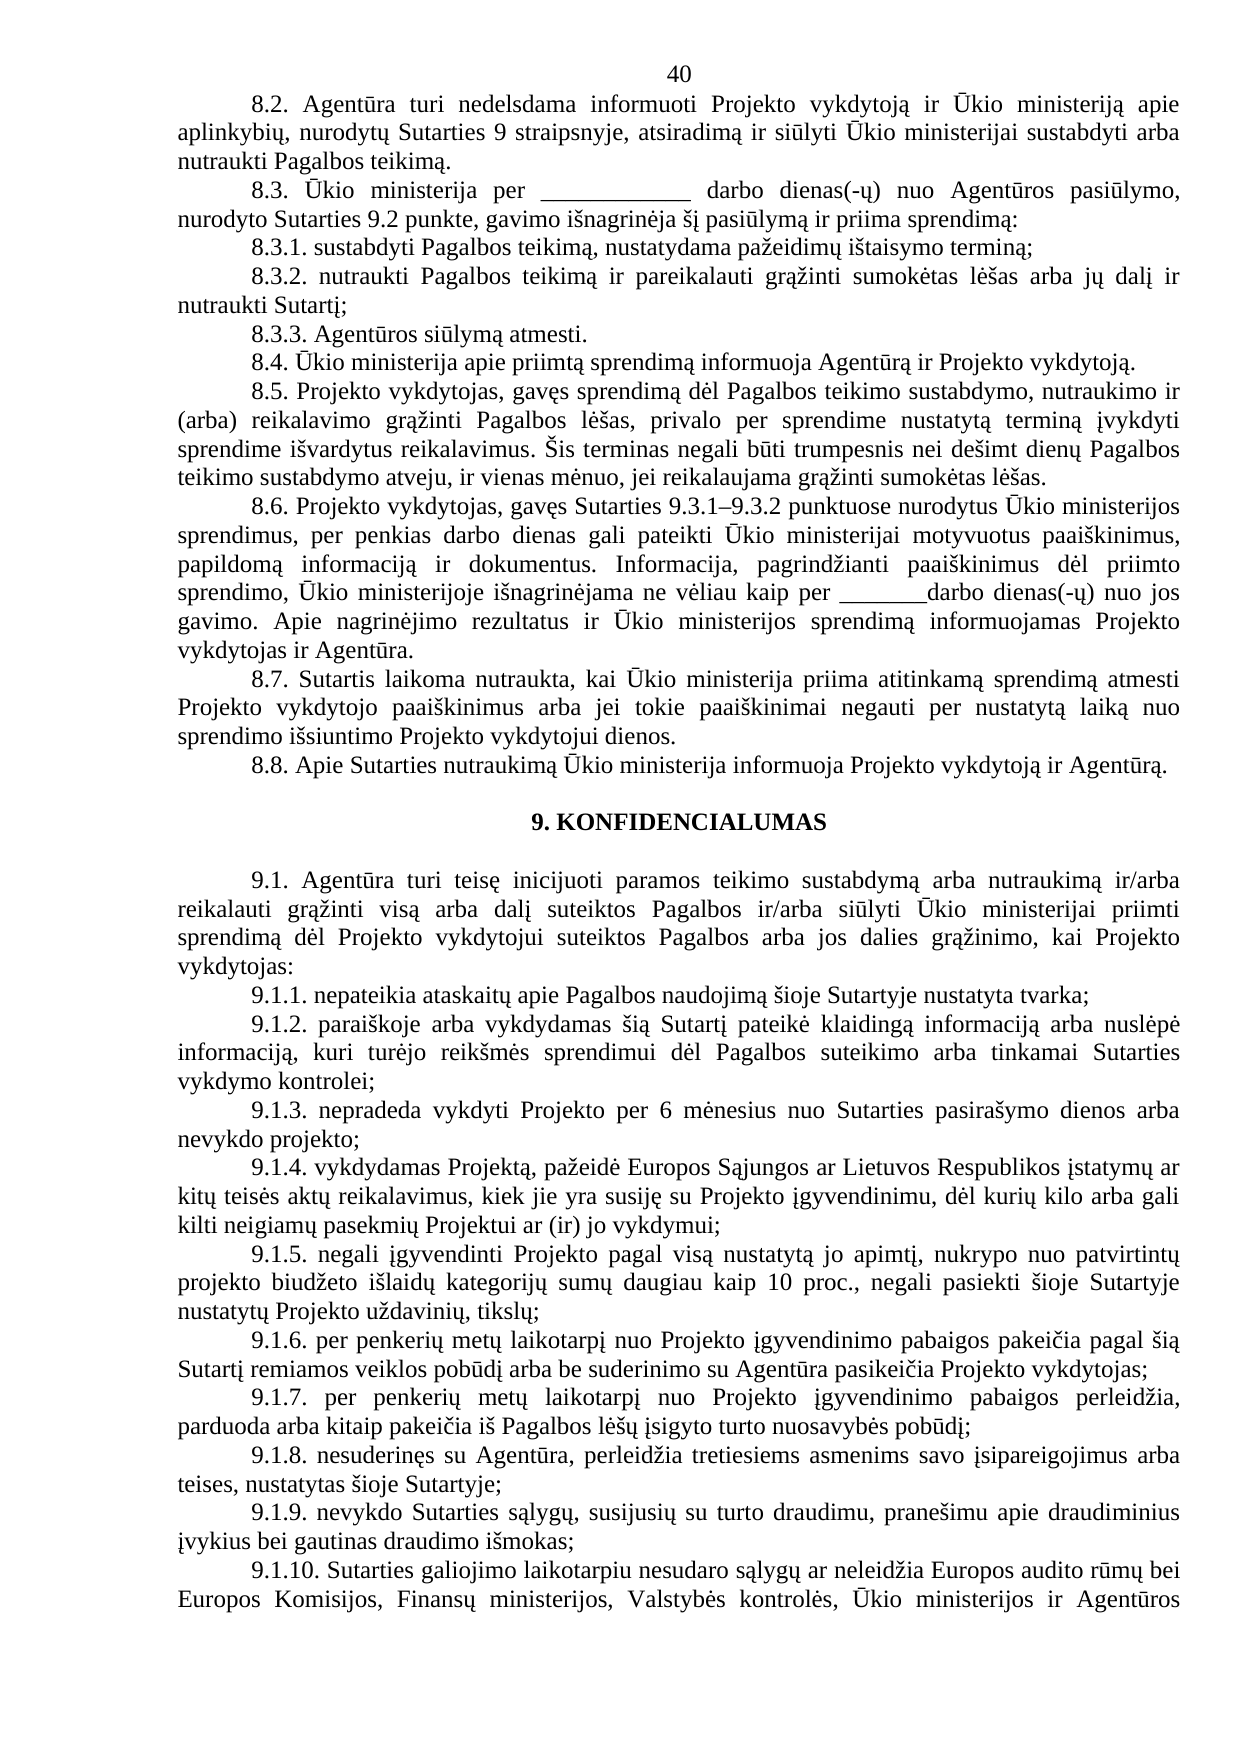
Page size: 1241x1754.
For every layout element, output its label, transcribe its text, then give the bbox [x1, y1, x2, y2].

text 9.1.2. paraiškoje arba vykdydamas šią Sutartį pateikė klaidingą informaciją arba nuslėpė informaciją, kuri turėjo reikšmės sprendimui dėl Pagalbos suteikimo arba tinkamai Sutarties vykdymo kontrolei; [177, 1009, 1181, 1095]
text 8.2. Agentūra turi nedelsdama informuoti Projekto vykdytoją ir Ūkio ministeriją apie aplinkybių, nurodytų Sutarties 9 straipsnyje, atsiradimą ir siūlyti Ūkio ministerijai sustabdyti arba nutraukti Pagalbos teikimą. [177, 89, 1181, 175]
text 8.5. Projekto vykdytojas, gavęs sprendimą dėl Pagalbos teikimo sustabdymo, nutraukimo ir (arba) reikalavimo grąžinti Pagalbos lėšas, privalo per sprendime nustatytą terminą įvykdyti sprendime išvardytus reikalavimus. Šis terminas negali būti trumpesnis nei dešimt dienų Pagalbos teikimo sustabdymo atveju, ir vienas mėnuo, jei reikalaujama grąžinti sumokėtas lėšas. [177, 376, 1181, 491]
text 8.3. Ūkio ministerija per ____________ darbo dienas(-ų) nuo Agentūros pasiūlymo, nurodyto Sutarties 9.2 punkte, gavimo išnagrinėja šį pasiūlymą ir priima sprendimą: [177, 175, 1181, 232]
text 9.1.8. nesuderinęs su Agentūra, perleidžia tretiesiems asmenims savo įsipareigojimus arba teises, nustatytas šioje Sutartyje; [177, 1440, 1181, 1497]
text 9.1.3. nepradeda vykdyti Projekto per 6 mėnesius nuo Sutarties pasirašymo dienos arba nevykdo projekto; [177, 1095, 1181, 1152]
text 9.1.7. per penkerių metų laikotarpį nuo Projekto įgyvendinimo pabaigos perleidžia, parduoda arba kitaip pakeičia iš Pagalbos lėšų įsigyto turto nuosavybės pobūdį; [177, 1382, 1181, 1440]
text 9.1.1. nepateikia ataskaitų apie Pagalbos naudojimą šioje Sutartyje nustatyta tvarka; [177, 980, 1181, 1009]
text 9. KONFIDENCIALUMAS [177, 807, 1181, 836]
text 8.7. Sutartis laikoma nutraukta, kai Ūkio ministerija priima atitinkamą sprendimą atmesti Projekto vykdytojo paaiškinimus arba jei tokie paaiškinimai negauti per nustatytą laiką nuo sprendimo išsiuntimo Projekto vykdytojui dienos. [177, 664, 1181, 750]
text 8.3.3. Agentūros siūlymą atmesti. [177, 319, 1181, 347]
text 9.1.6. per penkerių metų laikotarpį nuo Projekto įgyvendinimo pabaigos pakeičia pagal šią Sutartį remiamos veiklos pobūdį arba be suderinimo su Agentūra pasikeičia Projekto vykdytojas; [177, 1325, 1181, 1382]
text 9.1.5. negali įgyvendinti Projekto pagal visą nustatytą jo apimtį, nukrypo nuo patvirtintų projekto biudžeto išlaidų kategorijų sumų daugiau kaip 10 proc., negali pasiekti šioje Sutartyje nustatytų Projekto uždavinių, tikslų; [177, 1239, 1181, 1325]
text 8.3.2. nutraukti Pagalbos teikimą ir pareikalauti grąžinti sumokėtas lėšas arba jų dalį ir nutraukti Sutartį; [177, 261, 1181, 319]
text 8.8. Apie Sutarties nutraukimą Ūkio ministerija informuoja Projekto vykdytoją ir Agentūrą. [177, 750, 1181, 779]
text 8.3.1. sustabdyti Pagalbos teikimą, nustatydama pažeidimų ištaisymo terminą; [177, 232, 1181, 261]
text 8.4. Ūkio ministerija apie priimtą sprendimą informuoja Agentūrą ir Projekto vykdytoją. [177, 347, 1181, 376]
text 8.6. Projekto vykdytojas, gavęs Sutarties 9.3.1–9.3.2 punktuose nurodytus Ūkio ministerijos sprendimus, per penkias darbo dienas gali pateikti Ūkio ministerijai motyvuotus paaiškinimus, papildomą informaciją ir dokumentus. Informacija, pagrindžianti paaiškinimus dėl priimto sprendimo, Ūkio ministerijoje išnagrinėjama ne vėliau kaip per _______darbo dienas(-ų) nuo jos gavimo. Apie nagrinėjimo rezultatus ir Ūkio ministerijos sprendimą informuojamas Projekto vykdytojas ir Agentūra. [177, 491, 1181, 664]
text 9.1.10. Sutarties galiojimo laikotarpiu nesudaro sąlygų ar neleidžia Europos audito rūmų bei Europos Komisijos, Finansų ministerijos, Valstybės kontrolės, Ūkio ministerijos ir Agentūros [177, 1555, 1181, 1612]
text 9.1.9. nevykdo Sutarties sąlygų, susijusių su turto draudimu, pranešimu apie draudiminius įvykius bei gautinas draudimo išmokas; [177, 1497, 1181, 1555]
text 9.1.4. vykdydamas Projektą, pažeidė Europos Sąjungos ar Lietuvos Respublikos įstatymų ar kitų teisės aktų reikalavimus, kiek jie yra susiję su Projekto įgyvendinimu, dėl kurių kilo arba gali kilti neigiamų pasekmių Projektui ar (ir) jo vykdymui; [177, 1152, 1181, 1239]
text 9.1. Agentūra turi teisę inicijuoti paramos teikimo sustabdymą arba nutraukimą ir/arba reikalauti grąžinti visą arba dalį suteiktos Pagalbos ir/arba siūlyti Ūkio ministerijai priimti sprendimą dėl Projekto vykdytojui suteiktos Pagalbos arba jos dalies grąžinimo, kai Projekto vykdytojas: [177, 865, 1181, 980]
